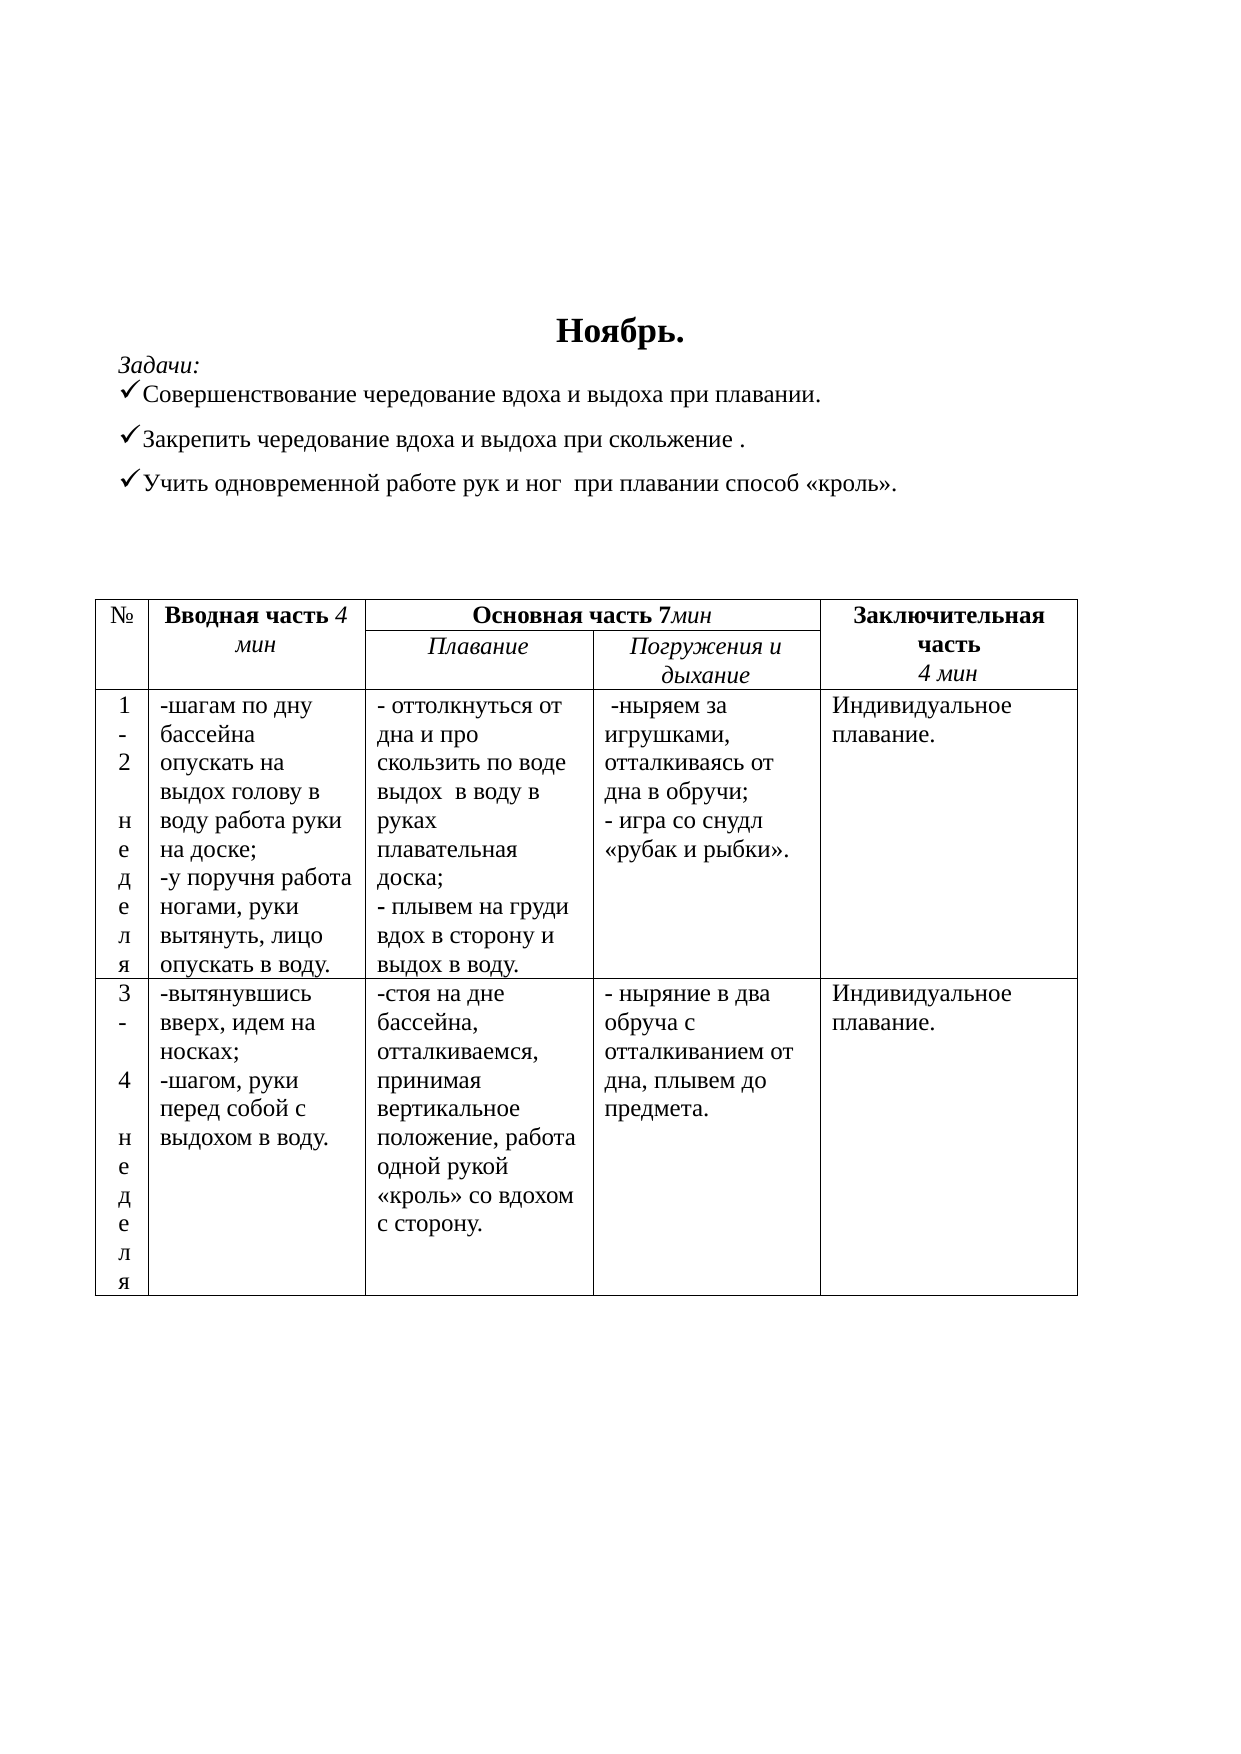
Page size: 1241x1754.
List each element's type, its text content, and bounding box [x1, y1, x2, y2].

table_cell -ныряем за игрушками, отталкиваясь от дна в обручи; - игра со снудл «рубак и рыбки». [594, 690, 820, 977]
table_cell Индивидуальное плавание. [821, 690, 1077, 977]
table_cell Погружения и дыхание [594, 631, 820, 689]
text Задачи: [118, 351, 1122, 379]
table_cell 3- 4 неделя [96, 979, 148, 1295]
list Учить одновременной работе рук и ног при плавании способ «кроль». [118, 468, 1122, 498]
table_cell Индивидуальное плавание. [821, 979, 1077, 1295]
table_header № [96, 600, 148, 689]
table_header Заключительная часть 4 мин [821, 600, 1077, 689]
table_cell Плавание [366, 631, 593, 689]
table_cell 1-2 неделя [96, 690, 148, 977]
table_cell -стоя на дне бассейна, отталкиваемся, принимая вертикальное положение, работа одной рукой «кроль» со вдохом с сторону. [366, 979, 593, 1295]
list Совершенствование чередование вдоха и выдоха при плавании. [118, 379, 1122, 409]
table_header Основная часть 7мин [366, 600, 820, 630]
text Ноябрь. [118, 310, 1122, 351]
table_header Вводная часть 4 мин [149, 600, 365, 689]
list Закрепить чередование вдоха и выдоха при скольжение . [118, 424, 1122, 453]
table_cell -шагам по дну бассейна опускать на выдох голову в воду работа руки на доске; -у поручня работа ногами, руки вытянуть, лицо опускать в воду. [149, 690, 365, 977]
table_cell - оттолкнуться от дна и про скользить по воде выдох в воду в руках плавательная доска; - плывем на груди вдох в сторону и выдох в воду. [366, 690, 593, 977]
table_cell - ныряние в два обруча с отталкиванием от дна, плывем до предмета. [594, 979, 820, 1295]
table_cell -вытянувшись вверх, идем на носках; -шагом, руки перед собой с выдохом в воду. [149, 979, 365, 1295]
